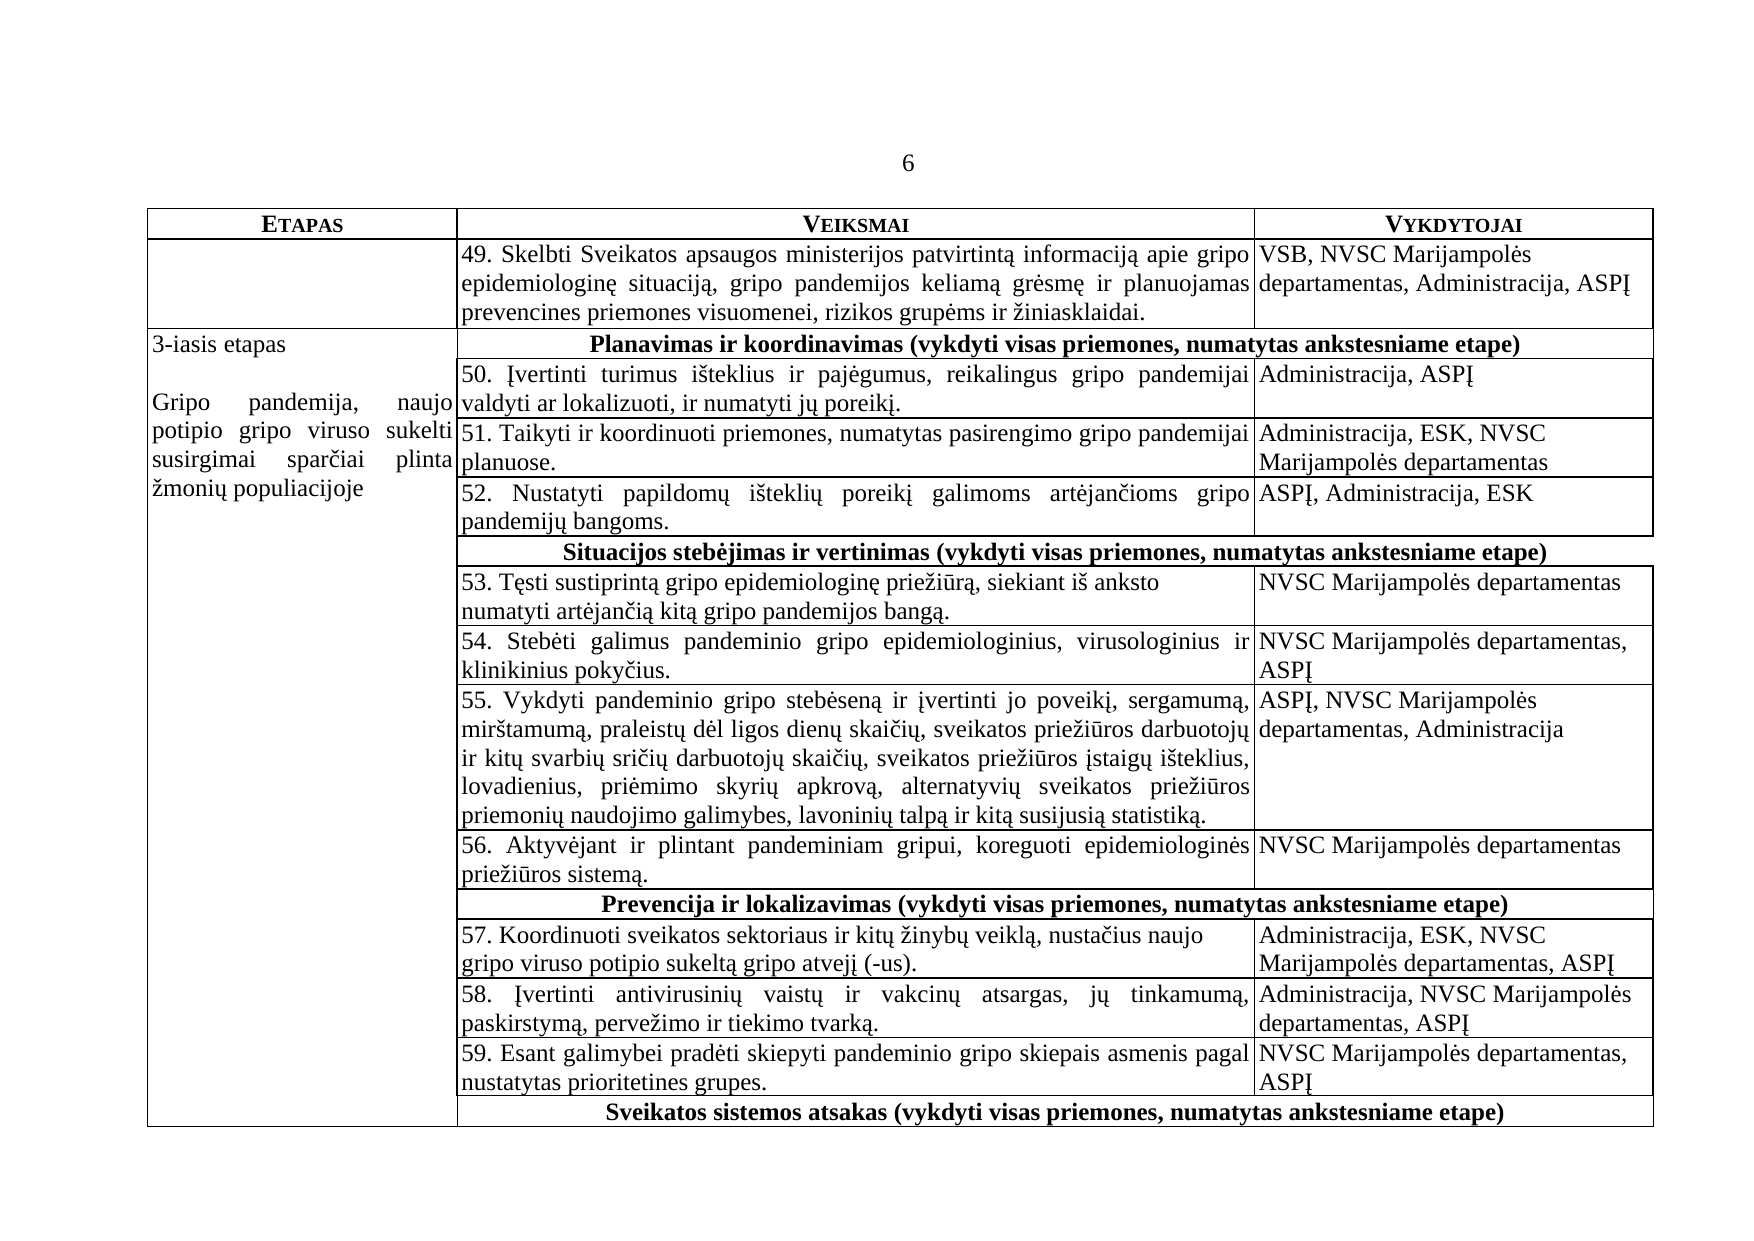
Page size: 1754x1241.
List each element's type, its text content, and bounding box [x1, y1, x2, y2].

table_cell Sveikatos sistemos atsakas (vykdyti visas priemones, numatytas ankstesniame etape) [458, 1096, 1653, 1126]
table_cell [1654, 829, 1754, 888]
table_cell [1654, 358, 1754, 417]
table_cell ASPĮ, Administracija, ESK [1255, 478, 1652, 535]
table_cell VSB, NVSC Marijampolės departamentas, Administracija, ASPĮ [1255, 240, 1652, 328]
table_cell 54. Stebėti galimus pandeminio gripo epidemiologinius, virusologinius ir klinikinius pokyčius. [458, 626, 1254, 683]
table_cell [1654, 977, 1754, 1036]
table_cell 50. Įvertinti turimus išteklius ir pajėgumus, reikalingus gripo pandemijai valdyti ar lokalizuoti, ir numatyti jų poreikį. [458, 359, 1254, 417]
table_cell Prevencija ir lokalizavimas (vykdyti visas priemones, numatytas ankstesniame etape) [458, 890, 1653, 918]
table_cell 56. Aktyvėjant ir plintant pandeminiam gripui, koreguoti epidemiologinės priežiūros sistemą. [458, 831, 1254, 888]
table_cell [1654, 625, 1754, 683]
table_cell 58. Įvertinti antivirusinių vaistų ir vakcinų atsargas, jų tinkamumą, paskirstymą, pervežimo ir tiekimo tvarką. [458, 979, 1254, 1036]
table_cell [1654, 888, 1754, 918]
table_cell Situacijos stebėjimas ir vertinimas (vykdyti visas priemones, numatytas ankstesniame etape) [458, 537, 1653, 565]
table_cell [1654, 918, 1754, 977]
table_cell [1654, 565, 1754, 624]
table_cell NVSC Marijampolės departamentas [1255, 567, 1652, 624]
table_cell 59. Esant galimybei pradėti skiepyti pandeminio gripo skiepais asmenis pagal nustatytas prioritetines grupes. [458, 1038, 1254, 1095]
table_cell 53. Tęsti sustiprintą gripo epidemiologinę priežiūrą, siekiant iš anksto numatyti artėjančią kitą gripo pandemijos bangą. [458, 567, 1254, 624]
table_cell [1654, 328, 1754, 358]
table_cell 57. Koordinuoti sveikatos sektoriaus ir kitų žinybų veiklą, nustačius naujo gripo viruso potipio sukeltą gripo atvejį (-us). [458, 920, 1254, 977]
table_cell NVSC Marijampolės departamentas, ASPĮ [1255, 1038, 1652, 1095]
table_header Etapas [148, 209, 456, 238]
table_cell 3-iasis etapas Gripo pandemija, naujo potipio gripo viruso sukelti susirgimai sparčiai plinta žmonių populiacijoje [148, 329, 457, 1126]
table_cell ASPĮ, NVSC Marijampolės departamentas, Administracija [1255, 685, 1652, 829]
table_cell [1654, 476, 1754, 535]
table_cell 49. Skelbti Sveikatos apsaugos ministerijos patvirtintą informaciją apie gripo epidemiologinę situaciją, gripo pandemijos keliamą grėsmę ir planuojamas prevencines priemones visuomenei, rizikos grupėms ir žiniasklaidai. [458, 240, 1254, 328]
table_cell [1654, 1036, 1754, 1095]
table_header [1654, 208, 1754, 238]
table_cell Administracija, ASPĮ [1255, 359, 1652, 417]
table_cell 55. Vykdyti pandeminio gripo stebėseną ir įvertinti jo poveikį, sergamumą, mirštamumą, praleistų dėl ligos dienų skaičių, sveikatos priežiūros darbuotojų ir kitų svarbių sričių darbuotojų skaičių, sveikatos priežiūros įstaigų išteklius, lovadienius, priėmimo skyrių apkrovą, alternatyvių sveikatos priežiūros priemonių naudojimo galimybes, lavoninių talpą ir kitą susijusią statistiką. [458, 685, 1254, 829]
table_cell Planavimas ir koordinavimas (vykdyti visas priemones, numatytas ankstesniame etape) [458, 329, 1653, 358]
table_header Veiksmai [458, 209, 1254, 238]
table_cell NVSC Marijampolės departamentas, ASPĮ [1255, 626, 1652, 683]
table_cell Administracija, NVSC Marijampolės departamentas, ASPĮ [1255, 979, 1652, 1036]
table_cell 52. Nustatyti papildomų išteklių poreikį galimoms artėjančioms gripo pandemijų bangoms. [458, 478, 1254, 535]
table_header Vykdytojai [1255, 209, 1652, 238]
table_cell Administracija, ESK, NVSC Marijampolės departamentas [1255, 419, 1652, 476]
table_cell [1654, 1095, 1754, 1126]
table_cell 51. Taikyti ir koordinuoti priemones, numatytas pasirengimo gripo pandemijai planuose. [458, 419, 1254, 476]
table_cell NVSC Marijampolės departamentas [1255, 831, 1652, 888]
table_cell [1654, 238, 1754, 328]
table_cell [1653, 535, 1754, 565]
table_cell Administracija, ESK, NVSC Marijampolės departamentas, ASPĮ [1255, 920, 1652, 977]
table_cell [1654, 684, 1754, 829]
table_cell [148, 240, 456, 328]
table_cell [1654, 417, 1754, 476]
